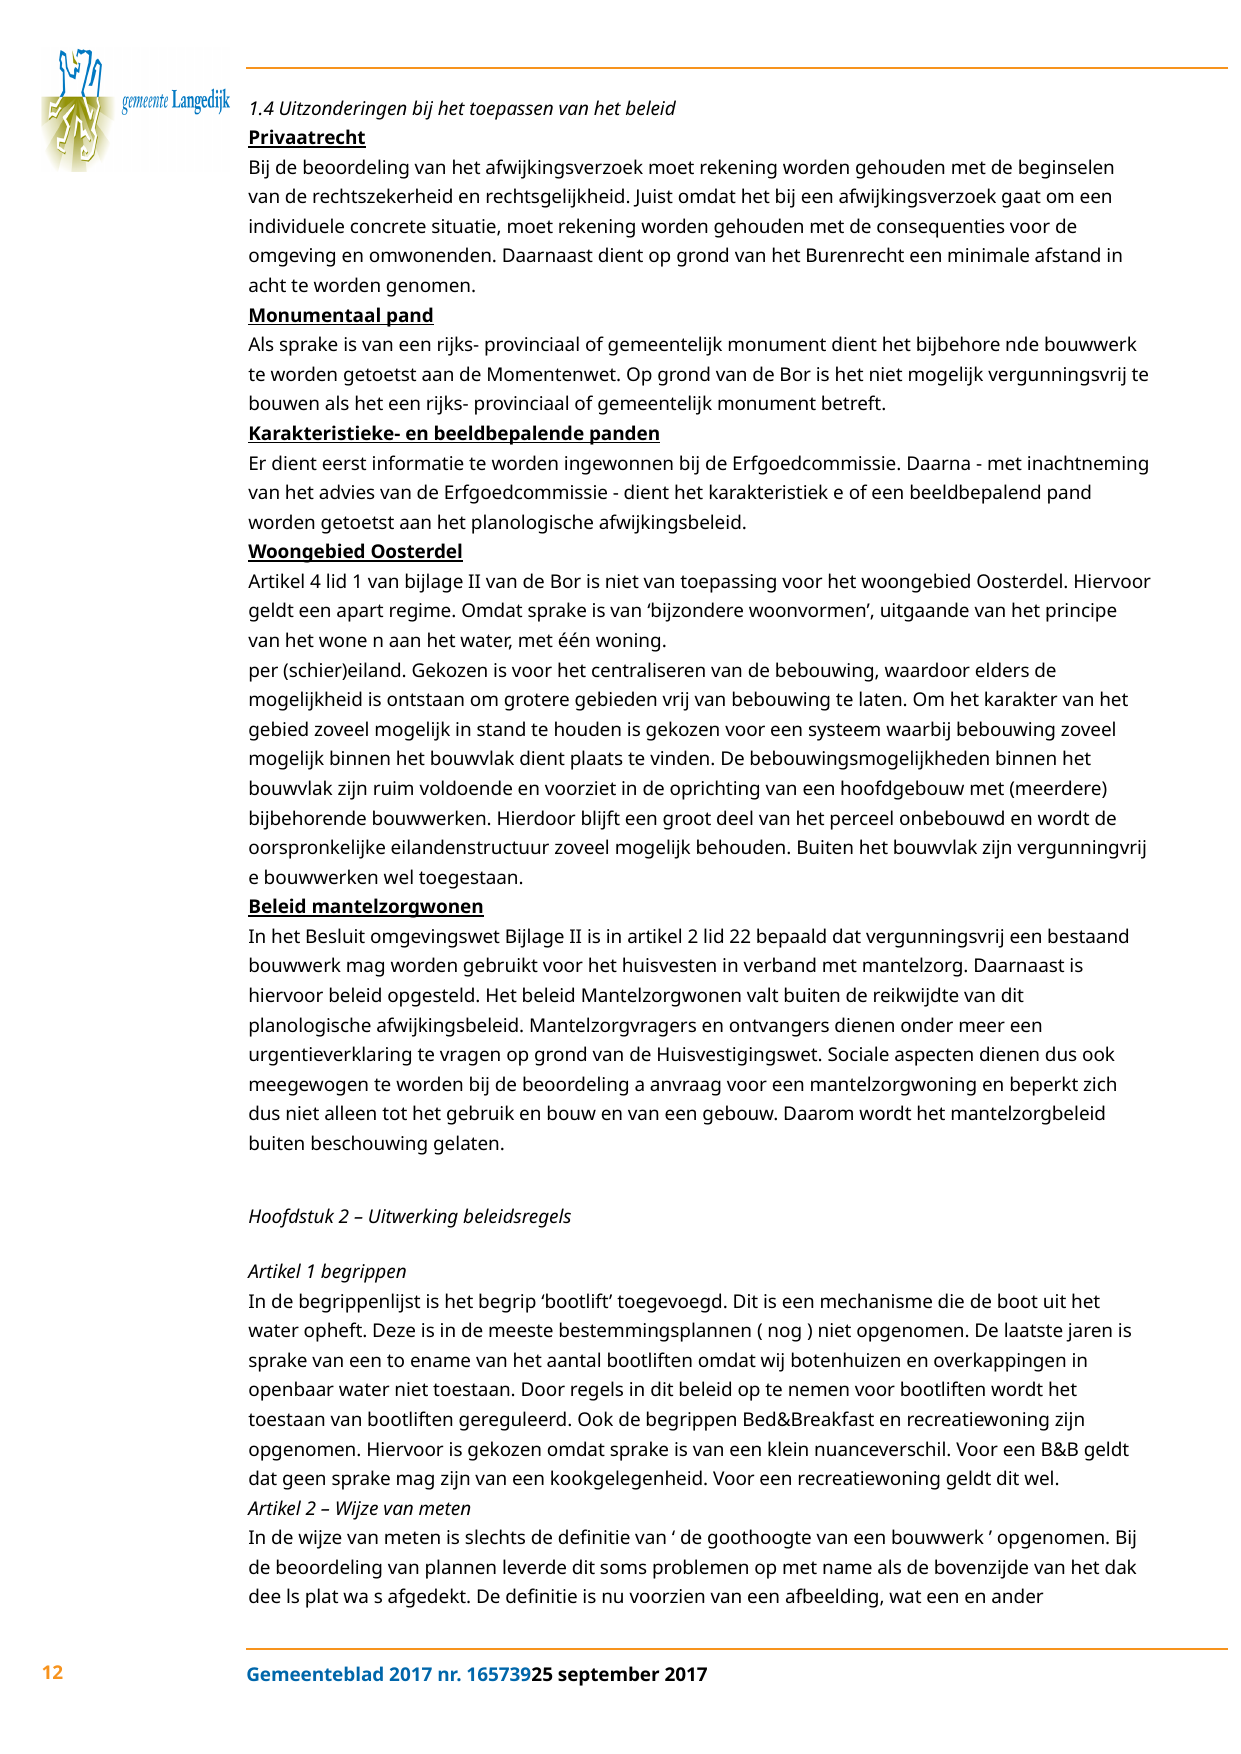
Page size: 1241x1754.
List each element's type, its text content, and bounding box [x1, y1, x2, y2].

text Artikel 2 – Wijze van meten [248, 1495, 1152, 1521]
text Als sprake is van een rijks- provinciaal of gemeentelijk monument dient het bijbehore nde bouwwerk te worden getoetst aan de Momentenwet. Op grond van de Bor is het niet mogelijk vergunningsvrij te bouwen als het een rijks- provinciaal of gemeentelijk monument betreft. [248, 331, 1152, 416]
text Privaatrecht [248, 124, 1152, 150]
text Monumentaal pand [248, 302, 1152, 328]
text 1.4 Uitzonderingen bij het toepassen van het beleid [248, 95, 1152, 121]
text Artikel 1 begrippen [248, 1258, 1152, 1284]
picture [41, 47, 231, 172]
text In de wijze van meten is slechts de definitie van ‘ de goothoogte van een bouwwerk ’ opgenomen. Bij de beoordeling van plannen leverde dit soms problemen op met name als de bovenzijde van het dak dee ls plat wa s afgedekt. De definitie is nu voorzien van een afbeelding, wat een en ander [248, 1524, 1152, 1609]
text In het Besluit omgevingswet Bijlage II is in artikel 2 lid 22 bepaald dat vergunningsvrij een bestaand bouwwerk mag worden gebruikt voor het huisvesten in verband met mantelzorg. Daarnaast is hiervoor beleid opgesteld. Het beleid Mantelzorgwonen valt buiten de reikwijdte van dit planologische afwijkingsbeleid. Mantelzorgvragers en ontvangers dienen onder meer een urgentieverklaring te vragen op grond van de Huisvestigingswet. Sociale aspecten dienen dus ook meegewogen te worden bij de beoordeling a anvraag voor een mantelzorgwoning en beperkt zich dus niet alleen tot het gebruik en bouw en van een gebouw. Daarom wordt het mantelzorgbeleid buiten beschouwing gelaten. [248, 923, 1152, 1156]
text Bij de beoordeling van het afwijkingsverzoek moet rekening worden gehouden met de beginselen van de rechtszekerheid en rechtsgelijkheid. Juist omdat het bij een afwijkingsverzoek gaat om een individuele concrete situatie, moet rekening worden gehouden met de consequenties voor de omgeving en omwonenden. Daarnaast dient op grond van het Burenrecht een minimale afstand in acht te worden genomen. [248, 154, 1152, 298]
text In de begrippenlijst is het begrip ‘bootlift’ toegevoegd. Dit is een mechanisme die de boot uit het water opheft. Deze is in de meeste bestemmingsplannen ( nog ) niet opgenomen. De laatste jaren is sprake van een to ename van het aantal bootliften omdat wij botenhuizen en overkappingen in openbaar water niet toestaan. Door regels in dit beleid op te nemen voor bootliften wordt het toestaan van bootliften gereguleerd. Ook de begrippen Bed&Breakfast en recreatiewoning zijn opgenomen. Hiervoor is gekozen omdat sprake is van een klein nuanceverschil. Voor een B&B geldt dat geen sprake mag zijn van een kookgelegenheid. Voor een recreatiewoning geldt dit wel. [248, 1288, 1152, 1491]
text Hoofdstuk 2 – Uitwerking beleidsregels [248, 1203, 1152, 1229]
text Beleid mantelzorgwonen [248, 893, 1152, 919]
text Woongebied Oosterdel [248, 538, 1152, 564]
text Artikel 4 lid 1 van bijlage II van de Bor is niet van toepassing voor het woongebied Oosterdel. Hiervoor geldt een apart regime. Omdat sprake is van ‘bijzondere woonvormen’, uitgaande van het principe van het wone n aan het water, met één woning. [248, 568, 1152, 653]
text Karakteristieke- en beeldbepalende panden [248, 420, 1152, 446]
text Er dient eerst informatie te worden ingewonnen bij de Erfgoedcommissie. Daarna - met inachtneming van het advies van de Erfgoedcommissie - dient het karakteristiek e of een beeldbepalend pand worden getoetst aan het planologische afwijkingsbeleid. [248, 450, 1152, 535]
text per (schier)eiland. Gekozen is voor het centraliseren van de bebouwing, waardoor elders de mogelijkheid is ontstaan om grotere gebieden vrij van bebouwing te laten. Om het karakter van het gebied zoveel mogelijk in stand te houden is gekozen voor een systeem waarbij bebouwing zoveel mogelijk binnen het bouwvlak dient plaats te vinden. De bebouwingsmogelijkheden binnen het bouwvlak zijn ruim voldoende en voorziet in de oprichting van een hoofdgebouw met (meerdere) bijbehorende bouwwerken. Hierdoor blijft een groot deel van het perceel onbebouwd en wordt de oorspronkelijke eilandenstructuur zoveel mogelijk behouden. Buiten het bouwvlak zijn vergunningvrij e bouwwerken wel toegestaan. [248, 657, 1152, 890]
